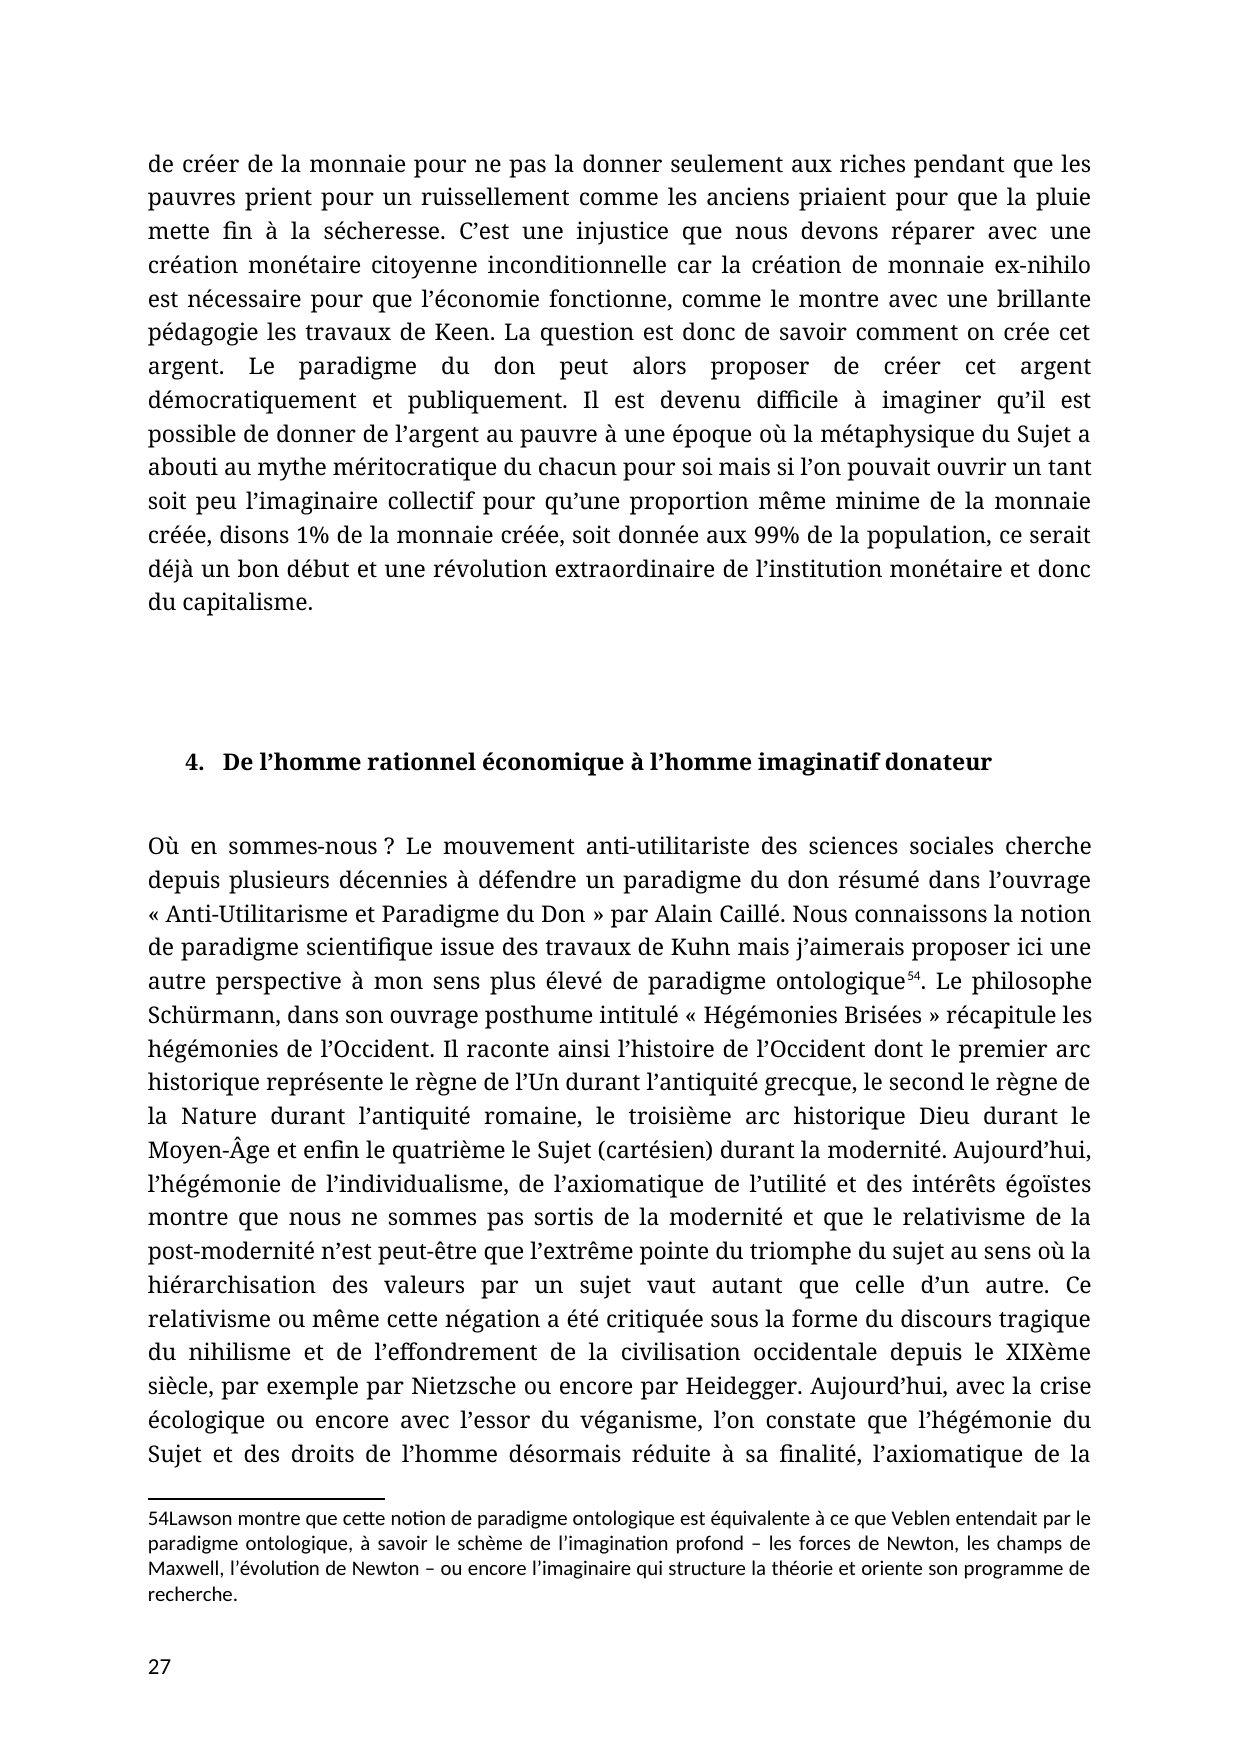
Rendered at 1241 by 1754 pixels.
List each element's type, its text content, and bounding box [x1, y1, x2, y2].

text Lawson montre que cette notion de paradigme ontologique est équivalente à ce que Veblen entendait par le paradigme ontologique, à savoir le schème de l’imagination profond – les forces de Newton, les champs de Maxwell, l’évolution de Newton – ou encore l’imaginaire qui structure la théorie et oriente son programme de recherche. [148, 1505, 1093, 1606]
text Où en sommes-nous ? Le mouvement anti-utilitariste des sciences sociales cherche depuis plusieurs décennies à défendre un paradigme du don résumé dans l’ouvrage « Anti-Utilitarisme et Paradigme du Don » par Alain Caillé. Nous connaissons la notion de paradigme scientifique issue des travaux de Kuhn mais j’aimerais proposer ici une autre perspective à mon sens plus élevé de paradigme ontologique. Le philosophe Schürmann, dans son ouvrage posthume intitulé « Hégémonies Brisées » récapitule les hégémonies de l’Occident. Il raconte ainsi l’histoire de l’Occident dont le premier arc historique représente le règne de l’Un durant l’antiquité grecque, le second le règne de la Nature durant l’antiquité romaine, le troisième arc historique Dieu durant le Moyen-Âge et enfin le quatrième le Sujet (cartésien) durant la modernité. Aujourd’hui, l’hégémonie de l’individualisme, de l’axiomatique de l’utilité et des intérêts égoïstes montre que nous ne sommes pas sortis de la modernité et que le relativisme de la post-modernité n’est peut-être que l’extrême pointe du triomphe du sujet au sens où la hiérarchisation des valeurs par un sujet vaut autant que celle d’un autre. Ce relativisme ou même cette négation a été critiquée sous la forme du discours tragique du nihilisme et de l’effondrement de la civilisation occidentale depuis le XIXème siècle, par exemple par Nietzsche ou encore par Heidegger. Aujourd’hui, avec la crise écologique ou encore avec l’essor du véganisme, l’on constate que l’hégémonie du Sujet et des droits de l’homme désormais réduite à sa finalité, l’axiomatique de la [148, 830, 1093, 1469]
subtitle De l’homme rationnel économique à l’homme imaginatif donateur [185, 746, 1093, 777]
text de créer de la monnaie pour ne pas la donner seulement aux riches pendant que les pauvres prient pour un ruissellement comme les anciens priaient pour que la pluie mette fin à la sécheresse. C’est une injustice que nous devons réparer avec une création monétaire citoyenne inconditionnelle car la création de monnaie ex-nihilo est nécessaire pour que l’économie fonctionne, comme le montre avec une brillante pédagogie les travaux de Keen. La question est donc de savoir comment on crée cet argent. Le paradigme du don peut alors proposer de créer cet argent démocratiquement et publiquement. Il est devenu difficile à imaginer qu’il est possible de donner de l’argent au pauvre à une époque où la métaphysique du Sujet a abouti au mythe méritocratique du chacun pour soi mais si l’on pouvait ouvrir un tant soit peu l’imaginaire collectif pour qu’une proportion même minime de la monnaie créée, disons 1% de la monnaie créée, soit donnée aux 99% de la population, ce serait déjà un bon début et une révolution extraordinaire de l’institution monétaire et donc du capitalisme. [148, 148, 1093, 618]
